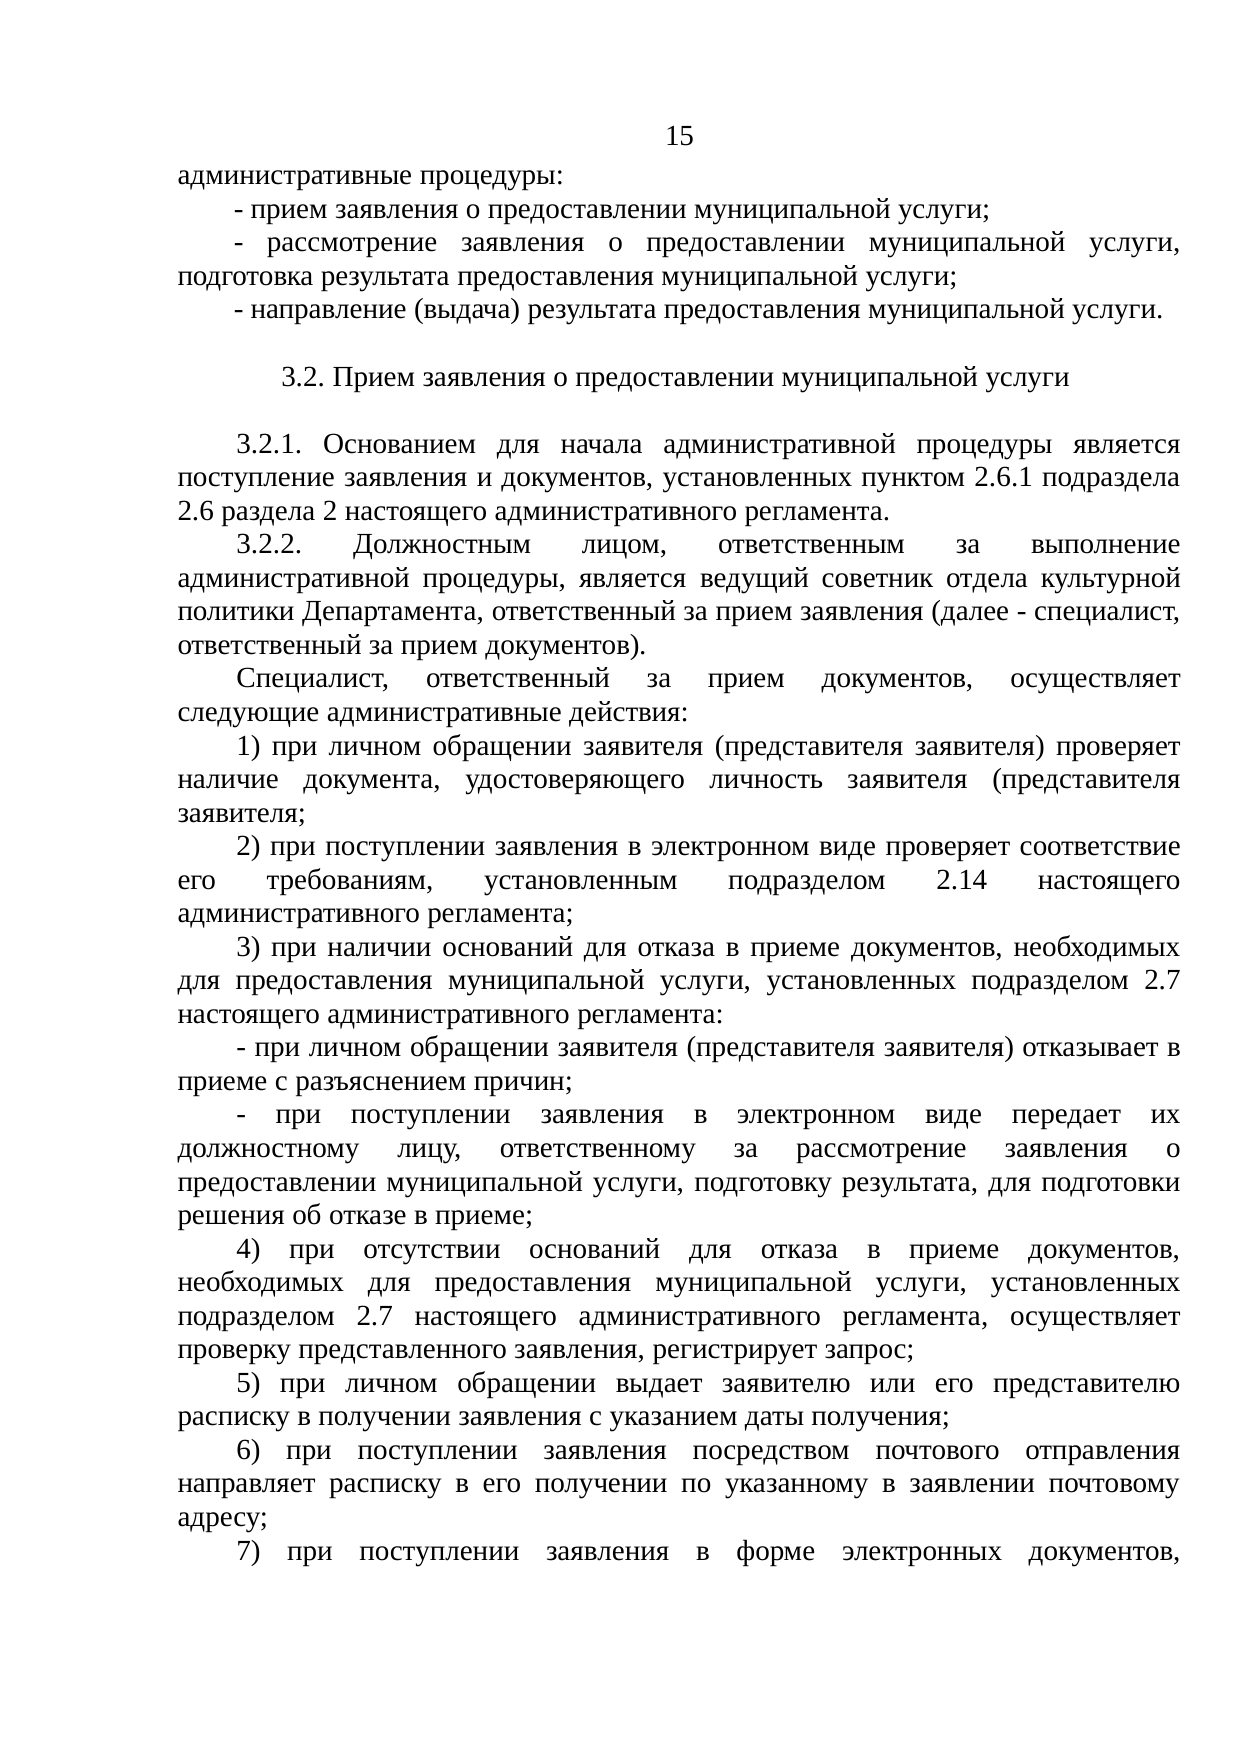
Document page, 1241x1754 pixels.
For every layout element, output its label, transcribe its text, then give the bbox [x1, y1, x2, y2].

subtitle 5) при личном обращении выдает заявителю или его представителю расписку в получении заявления с указанием даты получения; [177, 1365, 1181, 1432]
subtitle - при личном обращении заявителя (представителя заявителя) отказывает в приеме с разъяснением причин; [177, 1030, 1181, 1097]
subtitle 3.2. Прием заявления о предоставлении муниципальной услуги [177, 359, 1181, 392]
subtitle 3.2.2. Должностным лицом, ответственным за выполнение административной процедуры, является ведущий советник отдела культурной политики Департамента, ответственный за прием заявления (далее - специалист, ответственный за прием документов). [177, 527, 1181, 661]
subtitle 2) при поступлении заявления в электронном виде проверяет соответствие его требованиям, установленным подразделом 2.14 настоящего административного регламента; [177, 828, 1181, 929]
subtitle 1) при личном обращении заявителя (представителя заявителя) проверяет наличие документа, удостоверяющего личность заявителя (представителя заявителя; [177, 728, 1181, 828]
subtitle 4) при отсутствии оснований для отказа в приеме документов, необходимых для предоставления муниципальной услуги, установленных подразделом 2.7 настоящего административного регламента, осуществляет проверку представленного заявления, регистрирует запрос; [177, 1231, 1181, 1365]
text - рассмотрение заявления о предоставлении муниципальной услуги, подготовка результата предоставления муниципальной услуги; [177, 225, 1181, 292]
subtitle 3) при наличии оснований для отказа в приеме документов, необходимых для предоставления муниципальной услуги, установленных подразделом 2.7 настоящего административного регламента: [177, 929, 1181, 1030]
subtitle - при поступлении заявления в электронном виде передает их должностному лицу, ответственному за рассмотрение заявления о предоставлении муниципальной услуги, подготовку результата, для подготовки решения об отказе в приеме; [177, 1097, 1181, 1231]
subtitle Специалист, ответственный за прием документов, осуществляет следующие административные действия: [177, 661, 1181, 728]
subtitle 7) при поступлении заявления в форме электронных документов, [177, 1533, 1181, 1566]
subtitle 3.2.1. Основанием для начала административной процедуры является поступление заявления и документов, установленных пунктом 2.6.1 подраздела 2.6 раздела 2 настоящего административного регламента. [177, 426, 1181, 527]
text - прием заявления о предоставлении муниципальной услуги; [177, 191, 1181, 225]
subtitle 6) при поступлении заявления посредством почтового отправления направляет расписку в его получении по указанному в заявлении почтовому адресу; [177, 1432, 1181, 1533]
text административные процедуры: [177, 158, 1181, 191]
text - направление (выдача) результата предоставления муниципальной услуги. [177, 292, 1181, 325]
